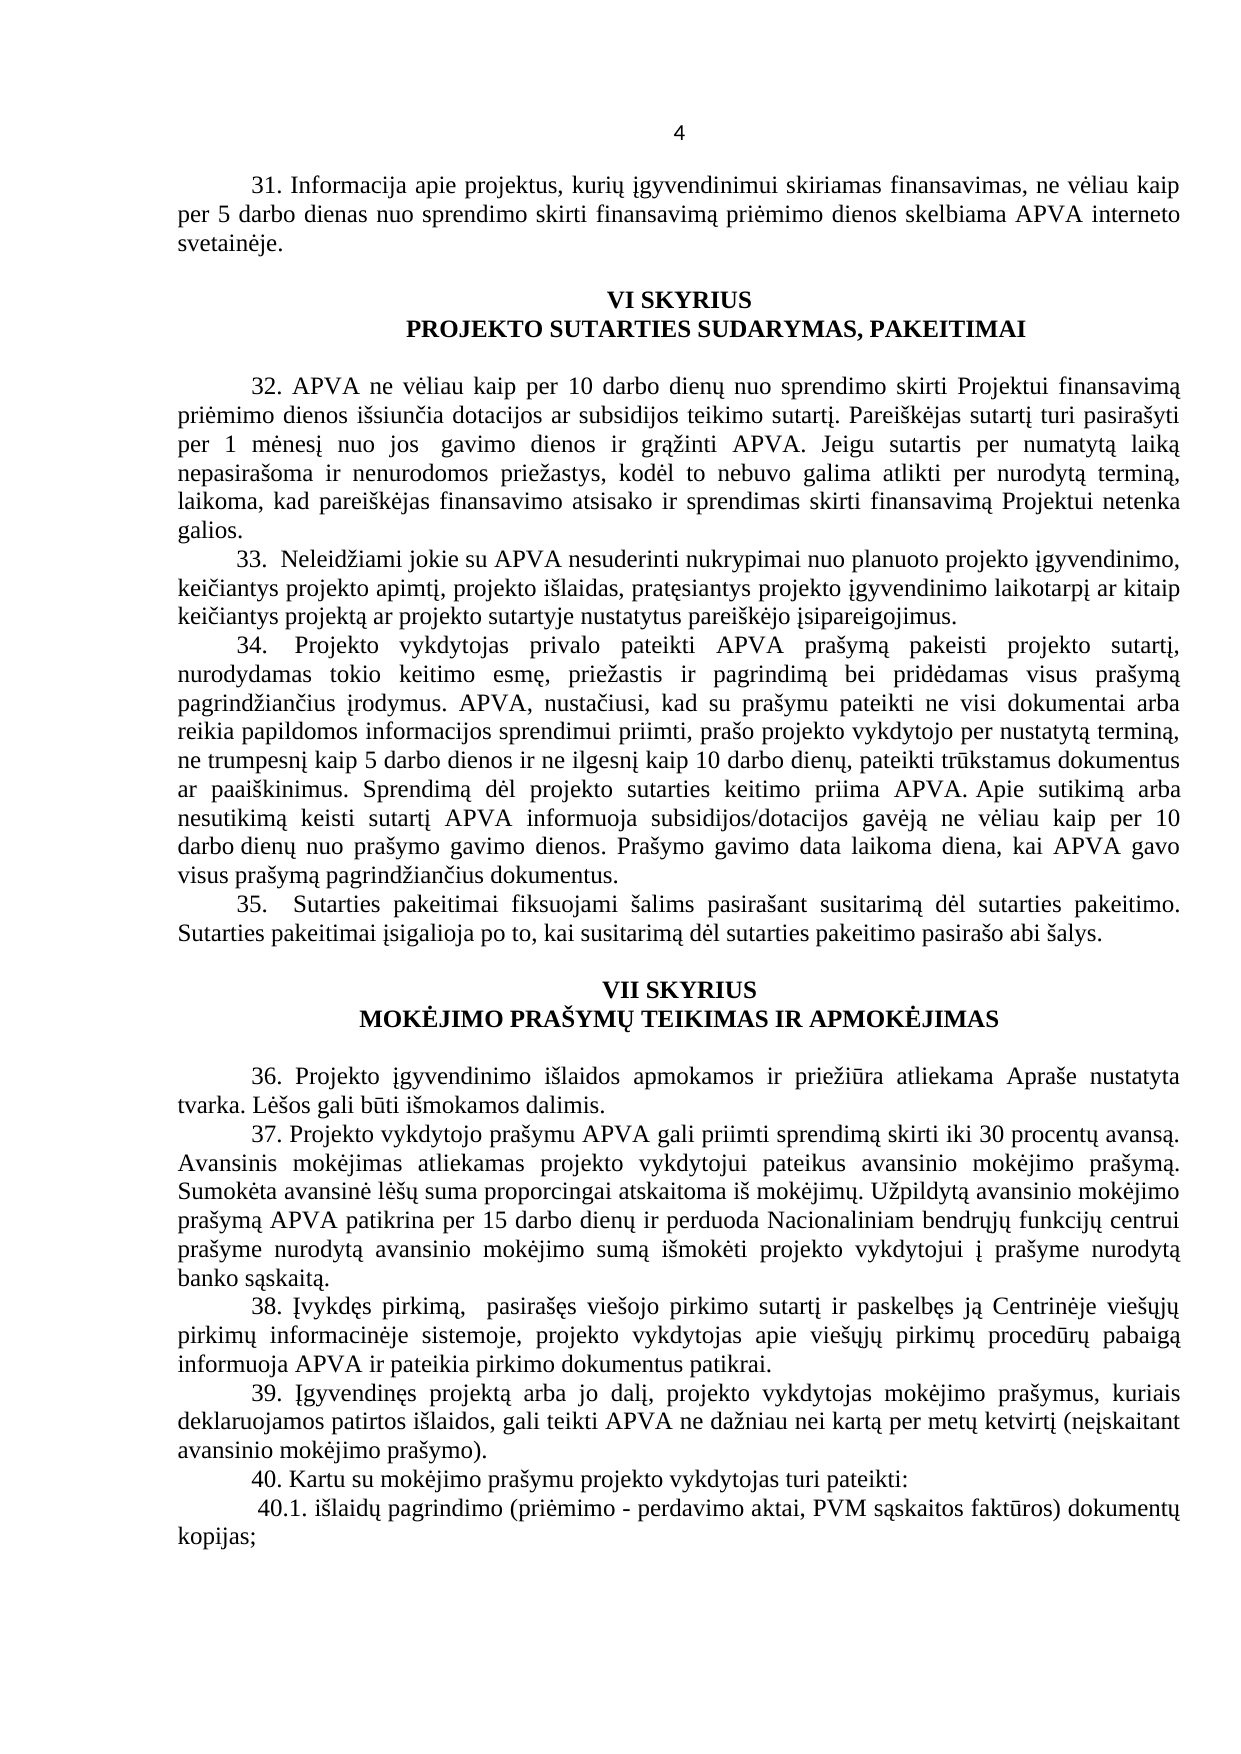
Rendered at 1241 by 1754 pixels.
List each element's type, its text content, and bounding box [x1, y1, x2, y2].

text 37. Projekto vykdytojo prašymu APVA gali priimti sprendimą skirti iki 30 procentų avansą. Avansinis mokėjimas atliekamas projekto vykdytojui pateikus avansinio mokėjimo prašymą. Sumokėta avansinė lėšų suma proporcingai atskaitoma iš mokėjimų. Užpildytą avansinio mokėjimo prašymą APVA patikrina per 15 darbo dienų ir perduoda Nacionaliniam bendrųjų funkcijų centrui prašyme nurodytą avansinio mokėjimo sumą išmokėti projekto vykdytojui į prašyme nurodytą banko sąskaitą. [177, 1119, 1181, 1291]
text 40. Kartu su mokėjimo prašymu projekto vykdytojas turi pateikti: [177, 1464, 1181, 1493]
text 35. Sutarties pakeitimai fiksuojami šalims pasirašant susitarimą dėl sutarties pakeitimo. Sutarties pakeitimai įsigalioja po to, kai susitarimą dėl sutarties pakeitimo pasirašo abi šalys. [177, 889, 1181, 946]
text 34. Projekto vykdytojas privalo pateikti APVA prašymą pakeisti projekto sutartį, nurodydamas tokio keitimo esmę, priežastis ir pagrindimą bei pridėdamas visus prašymą pagrindžiančius įrodymus. APVA, nustačiusi, kad su prašymu pateikti ne visi dokumentai arba reikia papildomos informacijos sprendimui priimti, prašo projekto vykdytojo per nustatytą terminą, ne trumpesnį kaip 5 darbo dienos ir ne ilgesnį kaip 10 darbo dienų, pateikti trūkstamus dokumentus ar paaiškinimus. Sprendimą dėl projekto sutarties keitimo priima APVA. Apie sutikimą arba nesutikimą keisti sutartį APVA informuoja subsidijos/dotacijos gavėją ne vėliau kaip per 10 darbo dienų nuo prašymo gavimo dienos. Prašymo gavimo data laikoma diena, kai APVA gavo visus prašymą pagrindžiančius dokumentus. [177, 630, 1181, 889]
text 39. Įgyvendinęs projektą arba jo dalį, projekto vykdytojas mokėjimo prašymus, kuriais deklaruojamos patirtos išlaidos, gali teikti APVA ne dažniau nei kartą per metų ketvirtį (neįskaitant avansinio mokėjimo prašymo). [177, 1378, 1181, 1464]
text 40.1. išlaidų pagrindimo (priėmimo - perdavimo aktai, PVM sąskaitos faktūros) dokumentų kopijas; [177, 1493, 1181, 1550]
text VII SKYRIUS [177, 975, 1181, 1004]
text MOKĖJIMO PRAŠYMŲ TEIKIMAS IR APMOKĖJIMAS [177, 1004, 1181, 1033]
text 32. APVA ne vėliau kaip per 10 darbo dienų nuo sprendimo skirti Projektui finansavimą priėmimo dienos išsiunčia dotacijos ar subsidijos teikimo sutartį. Pareiškėjas sutartį turi pasirašyti per 1 mėnesį nuo jos gavimo dienos ir grąžinti APVA. Jeigu sutartis per numatytą laiką nepasirašoma ir nenurodomos priežastys, kodėl to nebuvo galima atlikti per nurodytą terminą, laikoma, kad pareiškėjas finansavimo atsisako ir sprendimas skirti finansavimą Projektui netenka galios. [177, 371, 1181, 544]
text 33. Neleidžiami jokie su APVA nesuderinti nukrypimai nuo planuoto projekto įgyvendinimo, keičiantys projekto apimtį, projekto išlaidas, pratęsiantys projekto įgyvendinimo laikotarpį ar kitaip keičiantys projektą ar projekto sutartyje nustatytus pareiškėjo įsipareigojimus. [177, 544, 1181, 630]
text 36. Projekto įgyvendinimo išlaidos apmokamos ir priežiūra atliekama Apraše nustatyta tvarka. Lėšos gali būti išmokamos dalimis. [177, 1061, 1181, 1119]
text VI SKYRIUS [177, 285, 1181, 314]
text 31. Informacija apie projektus, kurių įgyvendinimui skiriamas finansavimas, ne vėliau kaip per 5 darbo dienas nuo sprendimo skirti finansavimą priėmimo dienos skelbiama APVA interneto svetainėje. [177, 170, 1181, 256]
text 38. Įvykdęs pirkimą, pasirašęs viešojo pirkimo sutartį ir paskelbęs ją Centrinėje viešųjų pirkimų informacinėje sistemoje, projekto vykdytojas apie viešųjų pirkimų procedūrų pabaigą informuoja APVA ir pateikia pirkimo dokumentus patikrai. [177, 1291, 1181, 1378]
text PROJEKTO SUTARTIES SUDARYMAS, PAKEITIMAI [177, 314, 1181, 343]
